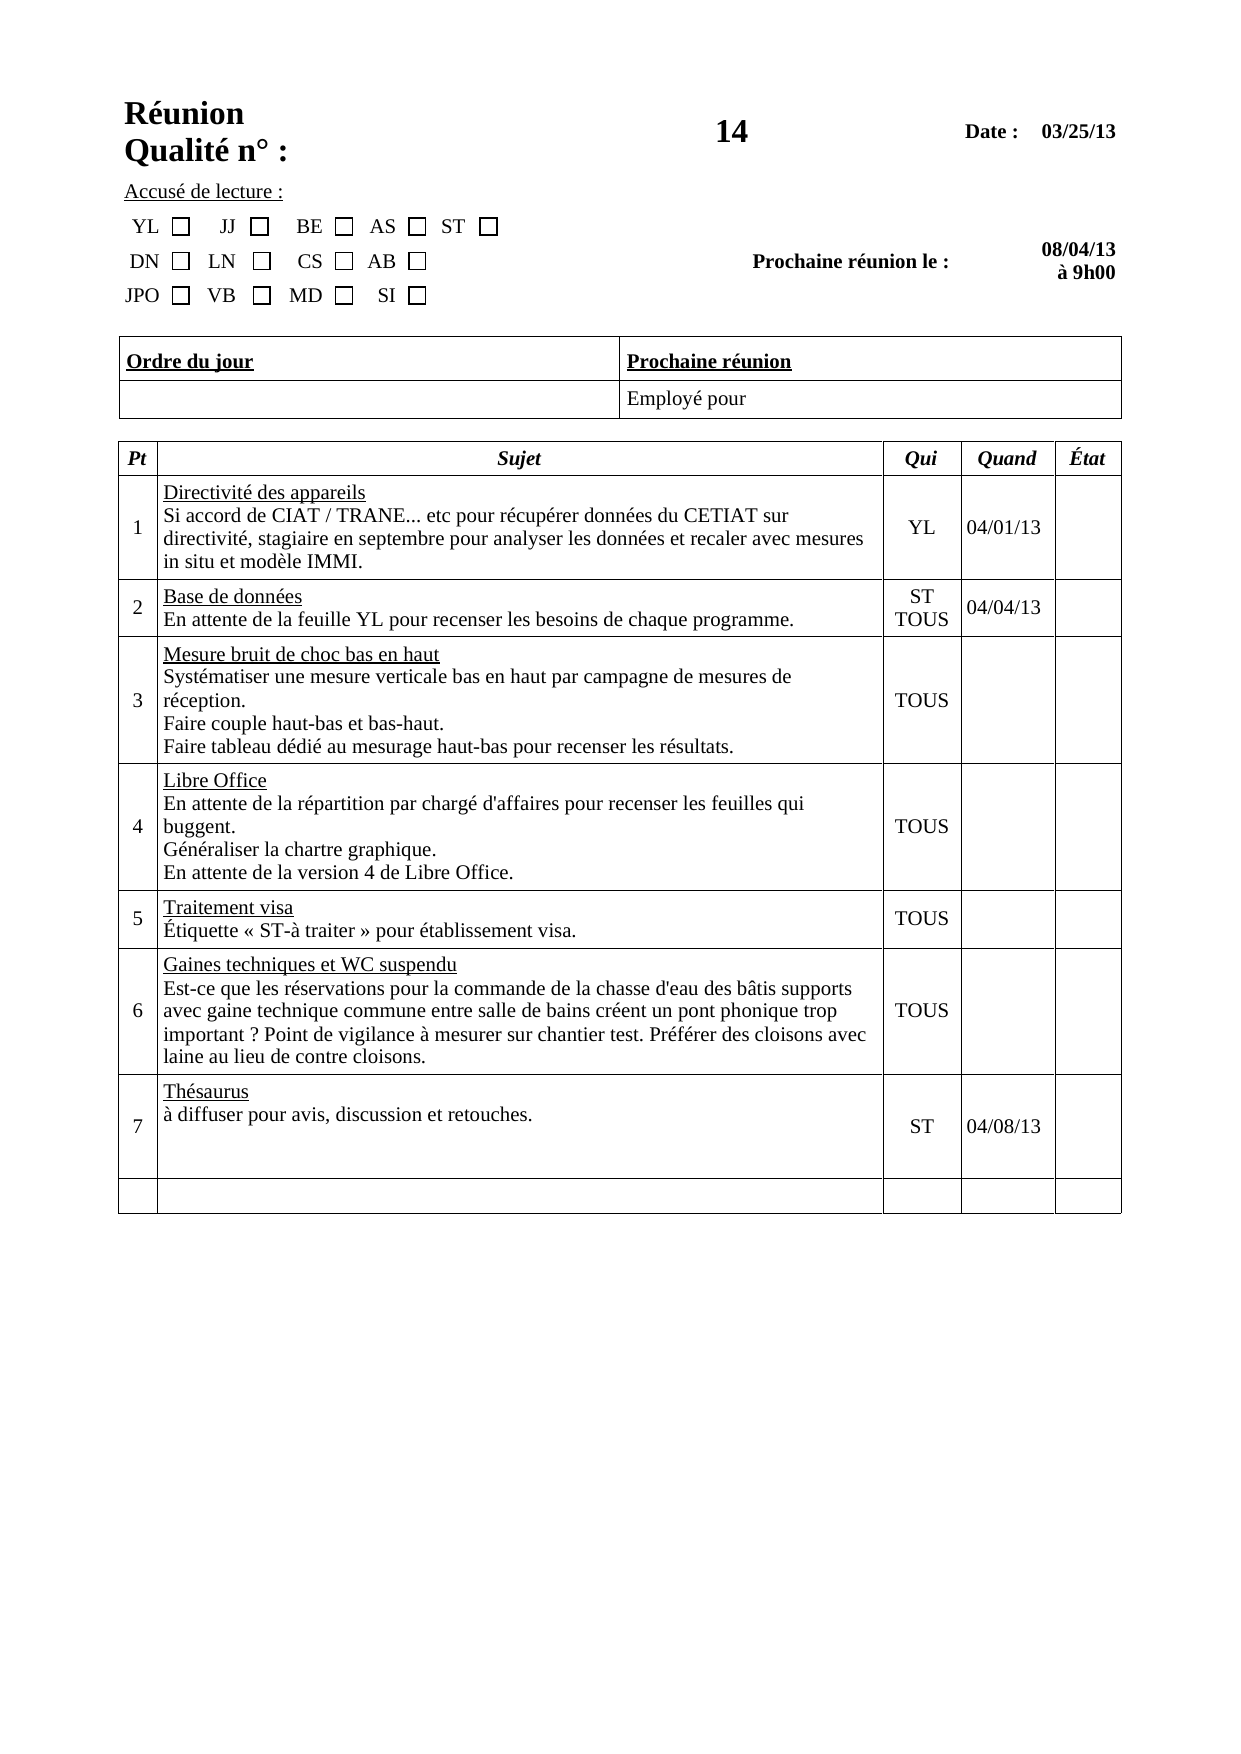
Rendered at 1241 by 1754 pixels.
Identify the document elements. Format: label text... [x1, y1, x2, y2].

table_cell [241, 278, 281, 313]
table_cell VB [196, 278, 241, 313]
table_cell Mesure bruit de choc bas en haut Systématiser une mesure verticale bas en haut par campagne de mesures de réception. Faire couple haut-bas et bas-haut. Faire tableau dédié au mesurage haut-bas pour recenser les résultats. [158, 637, 882, 763]
table_cell AB [358, 244, 401, 278]
table_cell [1024, 174, 1121, 209]
table_cell Traitement visa Étiquette « ST-à traiter » pour établissement visa. [158, 891, 882, 948]
table_cell [471, 278, 508, 313]
table_cell [1056, 1179, 1121, 1213]
table_cell [962, 1179, 1054, 1213]
table_cell TOUS [884, 637, 961, 763]
table_cell 04/04/13 [962, 580, 1054, 636]
table_cell Accusé de lecture : [118, 174, 609, 209]
table_cell 2 [119, 580, 157, 636]
table_cell Base de données En attente de la feuille YL pour recenser les besoins de chaque programme. [158, 580, 882, 636]
table_cell [962, 949, 1054, 1074]
table_cell YL [884, 476, 961, 579]
table_cell [884, 1179, 961, 1213]
table_cell JPO [118, 278, 165, 313]
table_header Pt [119, 442, 157, 475]
table_cell 4 [119, 764, 157, 890]
table_cell ST [884, 1075, 961, 1178]
table_cell TOUS [884, 949, 961, 1074]
table_header Quand [962, 442, 1054, 475]
table_cell [1056, 476, 1121, 579]
table_cell [1056, 580, 1121, 636]
table_cell Libre Office En attente de la répartition par chargé d'affaires pour recenser les feuilles qui buggent. Généraliser la chartre graphique. En attente de la version 4 de Libre Office. [158, 764, 882, 890]
table_cell [401, 209, 433, 244]
table_cell 08/04/13 [962, 1075, 1054, 1178]
table_cell ST [433, 209, 471, 244]
table_cell DN [118, 244, 165, 278]
table_cell 3 [119, 637, 157, 763]
table_header Ordre du jour [120, 337, 619, 380]
table_cell [955, 174, 1024, 209]
table_cell TOUS [884, 764, 961, 890]
table_cell 1 [119, 476, 157, 579]
table_cell Employé pour [620, 381, 1121, 418]
table_cell CS [281, 244, 328, 278]
table_header [328, 89, 489, 174]
table_header 25/03/13 [1024, 89, 1121, 174]
table_cell [165, 244, 196, 278]
table_cell Prochaine réunion le : [508, 209, 955, 313]
table_cell Directivité des appareils Si accord de CIAT / TRANE... etc pour récupérer données du CETIAT sur directivité, stagiaire en septembre pour analyser les données et recaler avec mesures in situ et modèle IMMI. [158, 476, 882, 579]
table_cell [433, 278, 471, 313]
table_header Sujet [158, 442, 882, 475]
table_header État [1056, 442, 1121, 475]
table_cell [433, 244, 471, 278]
table_cell [471, 244, 508, 278]
table_cell [1056, 637, 1121, 763]
table_cell MD [281, 278, 328, 313]
table_cell [962, 764, 1054, 890]
table_cell [609, 174, 828, 209]
table_cell ST TOUS [884, 580, 961, 636]
table_cell [328, 278, 358, 313]
table_cell 01/04/13 [962, 476, 1054, 579]
table_cell [962, 637, 1054, 763]
table_cell Thésaurus à diffuser pour avis, discussion et retouches. [158, 1075, 882, 1178]
table_header 14 [709, 89, 955, 174]
table_cell SI [358, 278, 401, 313]
table_cell [1056, 764, 1121, 890]
table_cell TOUS [884, 891, 961, 948]
table_cell [962, 891, 1054, 948]
table_cell AS [358, 209, 401, 244]
table_cell 7 [119, 1075, 157, 1178]
table_cell [1056, 949, 1121, 1074]
table_cell 5 [119, 891, 157, 948]
table_cell [119, 1179, 157, 1213]
table_cell JJ [196, 209, 241, 244]
table_cell [165, 278, 196, 313]
table_cell [241, 244, 281, 278]
table_cell 08/04/13 à 9h00 [955, 209, 1121, 313]
table_cell LN [196, 244, 241, 278]
table_header Prochaine réunion [620, 337, 1121, 380]
table_cell [328, 244, 358, 278]
table_cell [328, 209, 358, 244]
table_cell [828, 174, 955, 209]
table_cell [158, 1179, 882, 1213]
table_cell [120, 381, 619, 418]
table_header Date : [955, 89, 1024, 174]
table_header Qui [884, 442, 961, 475]
table_cell Gaines techniques et WC suspendu Est-ce que les réservations pour la commande de la chasse d'eau des bâtis supports avec gaine technique commune entre salle de bains créent un pont phonique trop important ? Point de vigilance à mesurer sur chantier test. Préférer des cloisons avec laine au lieu de contre cloisons. [158, 949, 882, 1074]
table_cell [165, 209, 196, 244]
table_header [489, 89, 709, 174]
table_cell [1056, 891, 1121, 948]
table_cell [401, 244, 433, 278]
table_cell 6 [119, 949, 157, 1074]
table_cell YL [118, 209, 165, 244]
table_header Réunion Qualité n° : [118, 89, 328, 174]
table_cell BE [281, 209, 328, 244]
table_cell [241, 209, 281, 244]
table_cell [1056, 1075, 1121, 1178]
table_cell [401, 278, 433, 313]
table_cell [471, 209, 508, 244]
